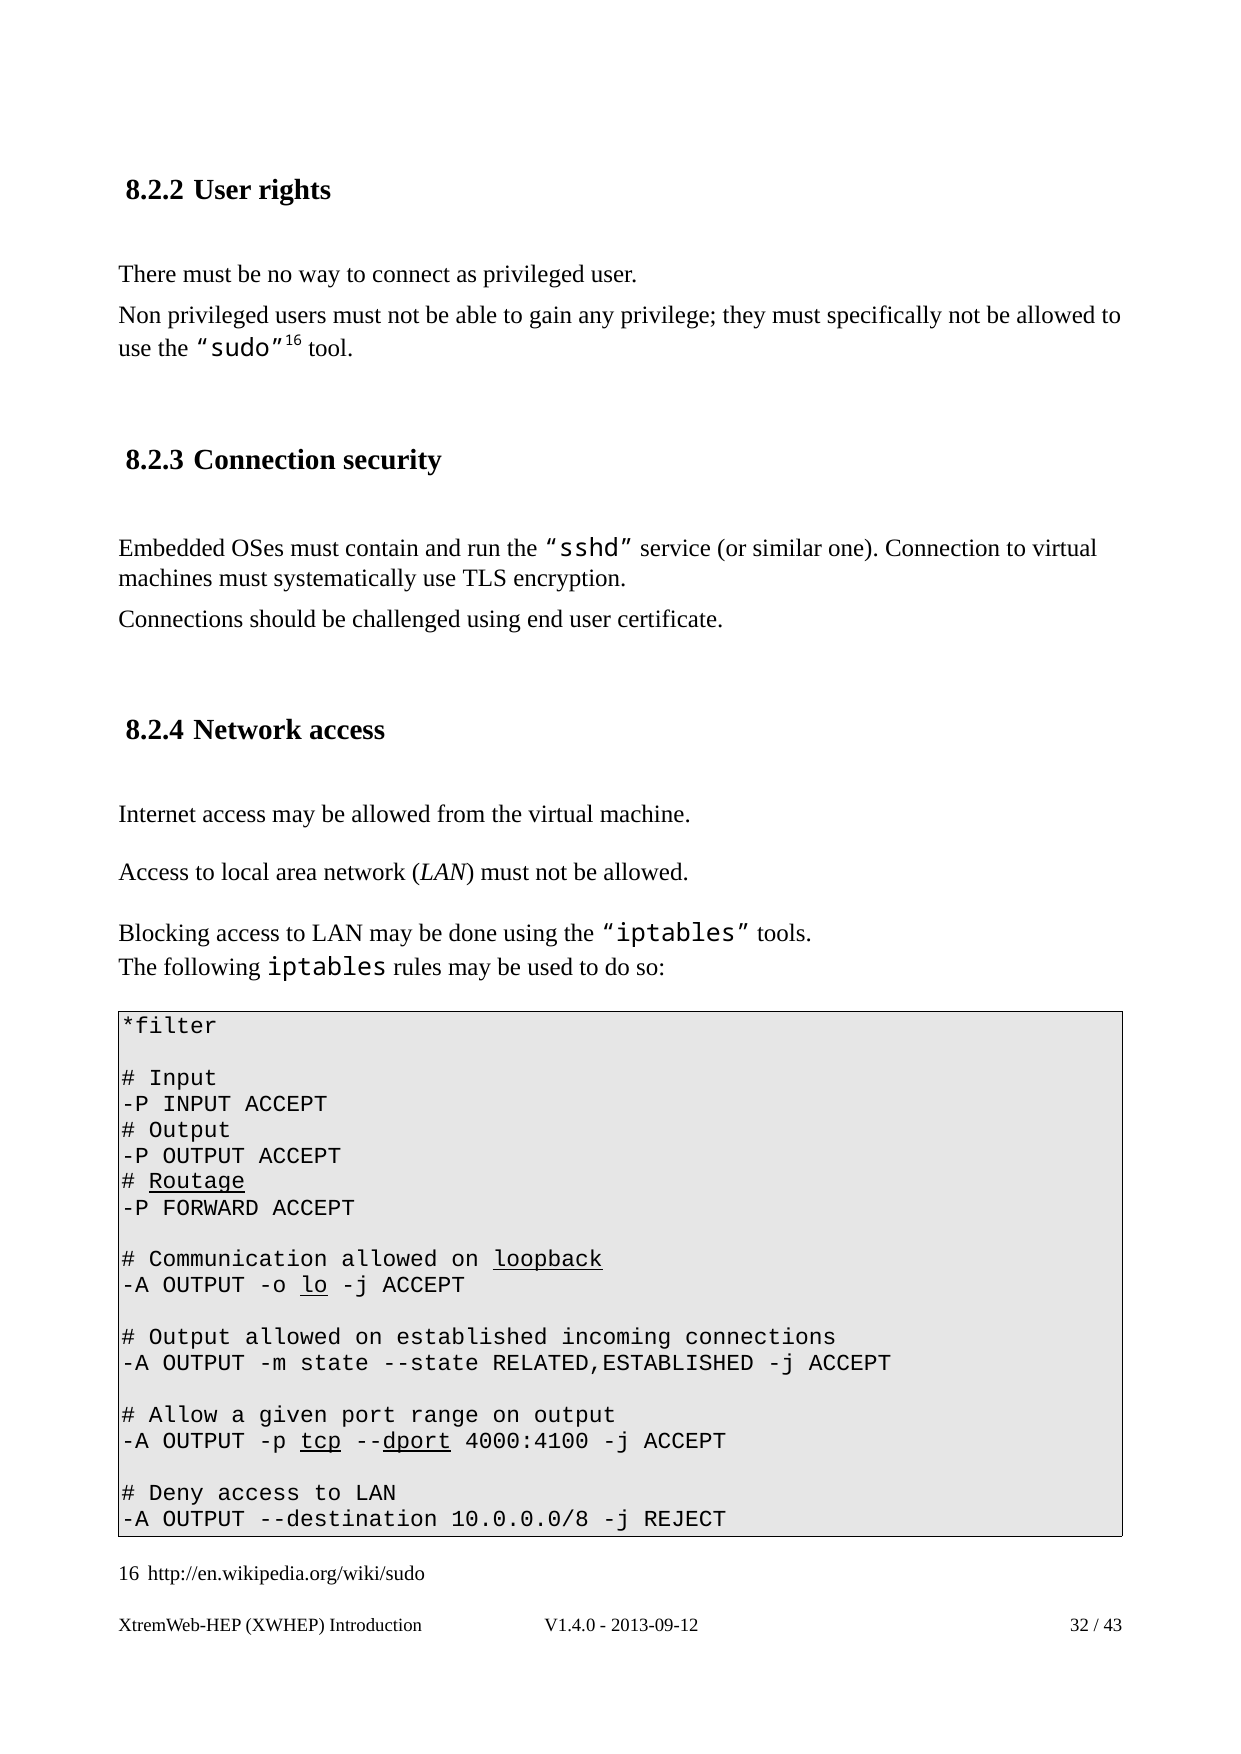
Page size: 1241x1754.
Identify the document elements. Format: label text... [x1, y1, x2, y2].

text # Output [119, 1115, 1122, 1141]
text Non privileged users must not be able to gain any privilege; they must specifically not be allowed to use the “sudo” tool. [118, 300, 1122, 363]
text Internet access may be allowed from the virtual machine. [118, 799, 1122, 828]
text -P FORWARD ACCEPT [119, 1193, 1122, 1219]
text -A OUTPUT -p tcp --dport 4000:4100 -j ACCEPT [119, 1426, 1122, 1452]
text The following iptables rules may be used to do so: [118, 948, 1122, 982]
text -A OUTPUT -o lo -j ACCEPT [119, 1271, 1122, 1297]
text There must be no way to connect as privileged user. [118, 259, 1122, 288]
text http://en.wikipedia.org/wiki/sudo [118, 1561, 1122, 1585]
text Blocking access to LAN may be done using the “iptables” tools. [118, 914, 1122, 948]
text # Deny access to LAN [119, 1478, 1122, 1504]
subtitle Connection security [118, 442, 1122, 476]
text Connections should be challenged using end user certificate. [118, 604, 1122, 633]
text Embedded OSes must contain and run the “sshd” service (or similar one). Connection to virtual machines must systematically use TLS encryption. [118, 529, 1122, 592]
text -A OUTPUT --destination 10.0.0.0/8 -j REJECT [119, 1504, 1122, 1536]
subtitle User rights [118, 172, 1122, 205]
text # Communication allowed on loopback [119, 1245, 1122, 1271]
text -A OUTPUT -m state --state RELATED,ESTABLISHED -j ACCEPT [119, 1348, 1122, 1374]
text # Routage [119, 1167, 1122, 1193]
text -P OUTPUT ACCEPT [119, 1141, 1122, 1167]
text -P INPUT ACCEPT [119, 1089, 1122, 1115]
text # Input [119, 1063, 1122, 1089]
text Access to local area network (LAN) must not be allowed. [118, 857, 1122, 886]
text # Output allowed on established incoming connections [119, 1322, 1122, 1348]
text *filter [119, 1012, 1122, 1037]
text # Allow a given port range on output [119, 1400, 1122, 1426]
subtitle Network access [118, 712, 1122, 746]
